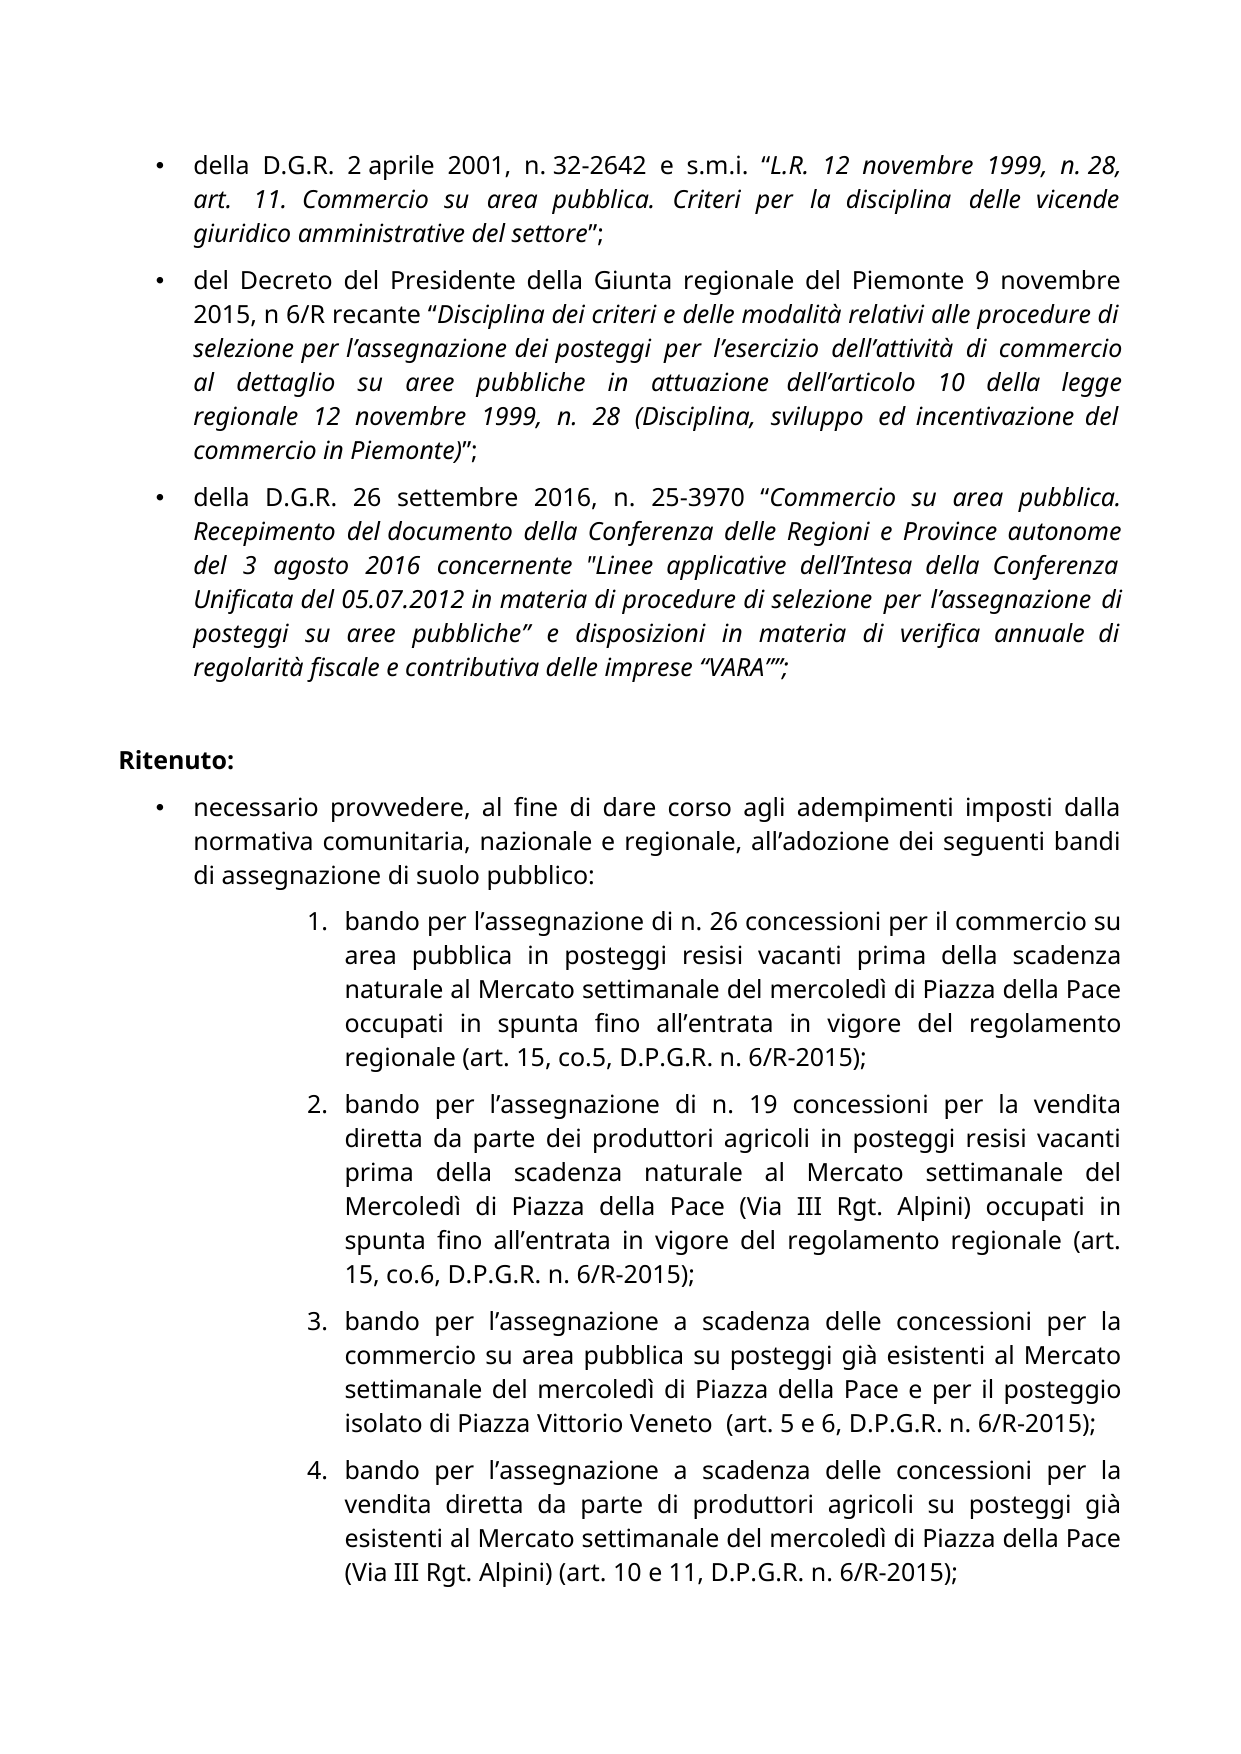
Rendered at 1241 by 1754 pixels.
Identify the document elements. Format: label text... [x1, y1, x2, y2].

list bando per l’assegnazione a scadenza delle concessioni per la vendita diretta da parte di produttori agricoli su posteggi già esistenti al Mercato settimanale del mercoledì di Piazza della Pace (Via III Rgt. Alpini) (art. 10 e 11, D.P.G.R. n. 6/R-2015); [307, 1452, 1122, 1588]
list bando per l’assegnazione di n. 19 concessioni per la vendita diretta da parte dei produttori agricoli in posteggi resisi vacanti prima della scadenza naturale al Mercato settimanale del Mercoledì di Piazza della Pace (Via III Rgt. Alpini) occupati in spunta fino all’entrata in vigore del regolamento regionale (art. 15, co.6, D.P.G.R. n. 6/R-2015); [307, 1087, 1122, 1291]
list bando per l’assegnazione di n. 26 concessioni per il commercio su area pubblica in posteggi resisi vacanti prima della scadenza naturale al Mercato settimanale del mercoledì di Piazza della Pace occupati in spunta fino all’entrata in vigore del regolamento regionale (art. 15, co.5, D.P.G.R. n. 6/R-2015); [307, 904, 1122, 1074]
list della D.G.R. 2 aprile 2001, n. 32-2642 e s.m.i. “L.R. 12 novembre 1999, n. 28, art. 11. Commercio su area pubblica. Criteri per la disciplina delle vicende giuridico amministrative del settore”; [156, 148, 1122, 250]
list della D.G.R. 26 settembre 2016, n. 25-3970 “Commercio su area pubblica. Recepimento del documento della Conferenza delle Regioni e Province autonome del 3 agosto 2016 concernente "Linee applicative dell’Intesa della Conferenza Unificata del 05.07.2012 in materia di procedure di selezione per l’assegnazione di posteggi su aree pubbliche” e disposizioni in materia di verifica annuale di regolarità fiscale e contributiva delle imprese “VARA””; [156, 479, 1122, 683]
list bando per l’assegnazione a scadenza delle concessioni per la commercio su area pubblica su posteggi già esistenti al Mercato settimanale del mercoledì di Piazza della Pace e per il posteggio isolato di Piazza Vittorio Veneto (art. 5 e 6, D.P.G.R. n. 6/R-2015); [307, 1303, 1122, 1440]
text Ritenuto: [118, 743, 1122, 777]
list necessario provvedere, al fine di dare corso agli adempimenti imposti dalla normativa comunitaria, nazionale e regionale, all’adozione dei seguenti bandi di assegnazione di suolo pubblico: [156, 789, 1122, 891]
list del Decreto del Presidente della Giunta regionale del Piemonte 9 novembre 2015, n 6/R recante “Disciplina dei criteri e delle modalità relativi alle procedure di selezione per l’assegnazione dei posteggi per l’esercizio dell’attività di commercio al dettaglio su aree pubbliche in attuazione dell’articolo 10 della legge regionale 12 novembre 1999, n. 28 (Disciplina, sviluppo ed incentivazione del commercio in Piemonte)”; [156, 262, 1122, 467]
